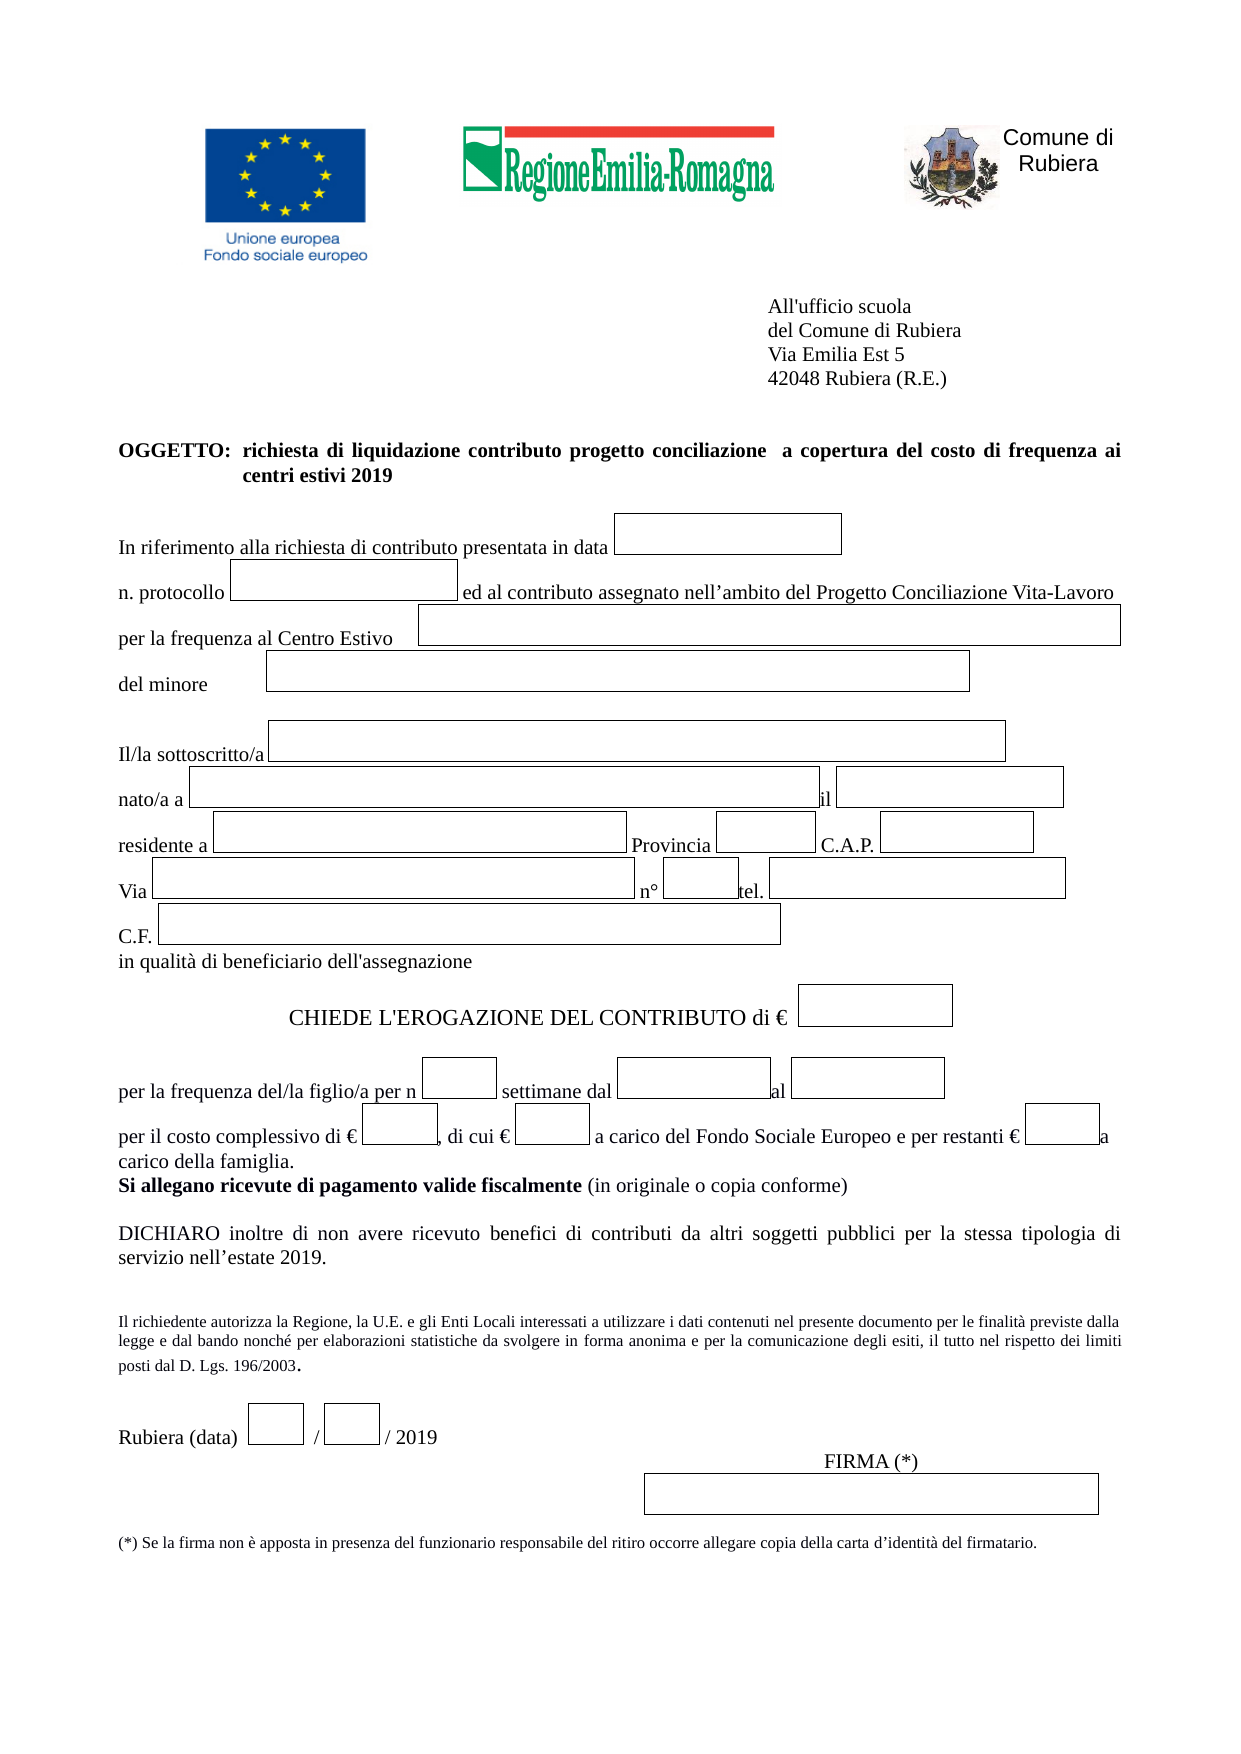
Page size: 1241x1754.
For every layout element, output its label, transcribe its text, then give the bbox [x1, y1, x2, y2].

text n. protocollo ed al contributo assegnato nell’ambito del Progetto Conciliazione Vita-Lavoro per la frequenza al Centro Estivo [118, 559, 1122, 650]
text per la frequenza del/la figlio/a per n settimane dal al [118, 1057, 1122, 1103]
picture [904, 125, 1000, 210]
table_header [788, 210, 1122, 270]
text DICHIARO inoltre di non avere ricevuto benefici di contributi da altri soggetti pubblici per la stessa tipologia di servizio nell’estate 2019. [118, 1221, 1122, 1269]
table_header [118, 118, 453, 270]
text Il/la sottoscritto/a [118, 720, 1122, 766]
text Rubiera (data) / / 2019 [118, 1403, 1122, 1449]
text (*) Se la firma non è apposta in presenza del funzionario responsabile del ritiro occorre allegare copia della carta d’identità del firmatario. [118, 1533, 1122, 1552]
text OGGETTO: richiesta di liquidazione contributo progetto conciliazione a copertura del costo di frequenza ai centri estivi 2019 [118, 438, 1122, 487]
text Il richiedente autorizza la Regione, la U.E. e gli Enti Locali interessati a utilizzare i dati contenuti nel presente documento per le finalità previste dalla legge e dal bando nonché per elaborazioni statistiche da svolgere in forma anonima e per la comunicazione degli esiti, il tutto nel rispetto dei limiti posti dal D. Lgs. 196/2003. [118, 1312, 1122, 1377]
text C.F. [118, 903, 1122, 948]
text per il costo complessivo di € , di cui € a carico del Fondo Sociale Europeo e per restanti € a carico della famiglia. [118, 1103, 1122, 1173]
text In riferimento alla richiesta di contributo presentata in data [118, 513, 1122, 559]
text Via n° tel. [118, 857, 1122, 903]
text residente a Provincia C.A.P. [118, 811, 1122, 857]
table_header [453, 118, 787, 270]
text del minore [118, 650, 1122, 696]
text Si allegano ricevute di pagamento valide fiscalmente (in originale o copia conforme) [118, 1173, 1122, 1197]
picture [175, 123, 396, 265]
text Via Emilia Est 5 [768, 342, 1122, 366]
text del Comune di Rubiera [768, 318, 1122, 342]
table_header Comune di Rubiera [788, 118, 1122, 209]
text FIRMA (*) [620, 1449, 1122, 1473]
text 42048 Rubiera (R.E.) [768, 366, 1122, 390]
text All'ufficio scuola [768, 294, 1122, 318]
text CHIEDE l'erogazione del contributo di € [118, 984, 1122, 1031]
text nato/a a il [118, 766, 1122, 811]
text in qualità di beneficiario dell'assegnazione [118, 948, 1122, 973]
